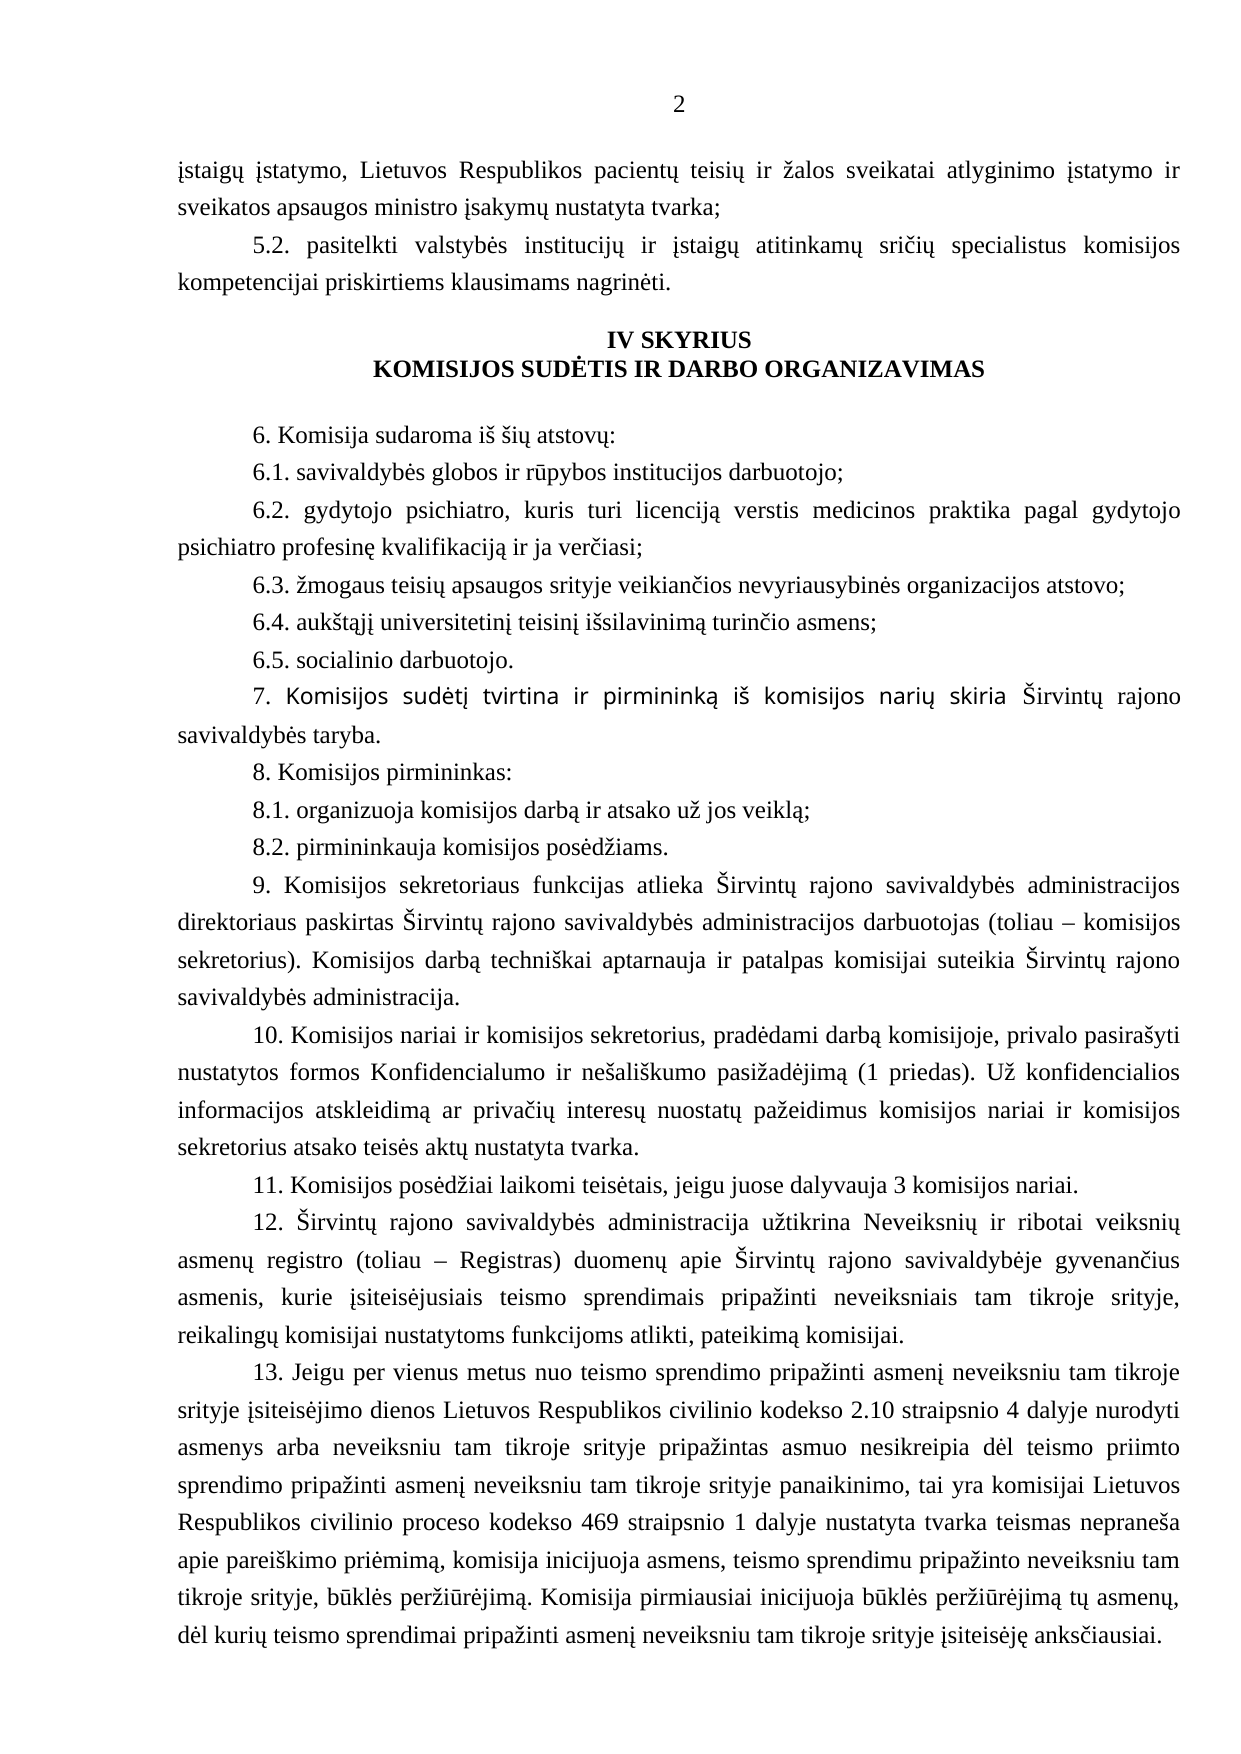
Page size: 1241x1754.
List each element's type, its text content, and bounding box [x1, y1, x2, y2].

text 6.1. savivaldybės globos ir rūpybos institucijos darbuotojo; [177, 449, 1181, 486]
text 6. Komisija sudaroma iš šių atstovų: [177, 411, 1181, 449]
text 6.5. socialinio darbuotojo. [177, 636, 1181, 674]
text 13. Jeigu per vienus metus nuo teismo sprendimo pripažinti asmenį neveiksniu tam tikroje srityje įsiteisėjimo dienos Lietuvos Respublikos civilinio kodekso 2.10 straipsnio 4 dalyje nurodyti asmenys arba neveiksniu tam tikroje srityje pripažintas asmuo nesikreipia dėl teismo priimto sprendimo pripažinti asmenį neveiksniu tam tikroje srityje panaikinimo, tai yra komisijai Lietuvos Respublikos civilinio proceso kodekso 469 straipsnio 1 dalyje nustatyta tvarka teismas nepraneša apie pareiškimo priėmimą, komisija inicijuoja asmens, teismo sprendimu pripažinto neveiksniu tam tikroje srityje, būklės peržiūrėjimą. Komisija pirmiausiai inicijuoja būklės peržiūrėjimą tų asmenų, dėl kurių teismo sprendimai pripažinti asmenį neveiksniu tam tikroje srityje įsiteisėję anksčiausiai. [177, 1349, 1181, 1649]
text 9. Komisijos sekretoriaus funkcijas atlieka Širvintų rajono savivaldybės administracijos direktoriaus paskirtas Širvintų rajono savivaldybės administracijos darbuotojas (toliau – komisijos sekretorius). Komisijos darbą techniškai aptarnauja ir patalpas komisijai suteikia Širvintų rajono savivaldybės administracija. [177, 861, 1181, 1011]
text 12. Širvintų rajono savivaldybės administracija užtikrina Neveiksnių ir ribotai veiksnių asmenų registro (toliau – Registras) duomenų apie Širvintų rajono savivaldybėje gyvenančius asmenis, kurie įsiteisėjusiais teismo sprendimais pripažinti neveiksniais tam tikroje srityje, reikalingų komisijai nustatytoms funkcijoms atlikti, pateikimą komisijai. [177, 1199, 1181, 1349]
text 7. Komisijos sudėtį tvirtina ir pirmininką iš komisijos narių skiria Širvintų rajono savivaldybės taryba. [177, 674, 1181, 749]
text įstaigų įstatymo, Lietuvos Respublikos pacientų teisių ir žalos sveikatai atlyginimo įstatymo ir sveikatos apsaugos ministro įsakymų nustatyta tvarka; [177, 146, 1181, 221]
text 10. Komisijos nariai ir komisijos sekretorius, pradėdami darbą komisijoje, privalo pasirašyti nustatytos formos Konfidencialumo ir nešališkumo pasižadėjimą (1 priedas). Už konfidencialios informacijos atskleidimą ar privačių interesų nuostatų pažeidimus komisijos nariai ir komisijos sekretorius atsako teisės aktų nustatyta tvarka. [177, 1011, 1181, 1161]
text 6.3. žmogaus teisių apsaugos srityje veikiančios nevyriausybinės organizacijos atstovo; [177, 561, 1181, 599]
text 11. Komisijos posėdžiai laikomi teisėtais, jeigu juose dalyvauja 3 komisijos nariai. [177, 1161, 1181, 1199]
text 6.4. aukštąjį universitetinį teisinį išsilavinimą turinčio asmens; [177, 599, 1181, 636]
text 8.1. organizuoja komisijos darbą ir atsako už jos veiklą; [177, 786, 1181, 824]
text 5.2. pasitelkti valstybės institucijų ir įstaigų atitinkamų sričių specialistus komisijos kompetencijai priskirtiems klausimams nagrinėti. [177, 221, 1181, 296]
text 8. Komisijos pirmininkas: [177, 749, 1181, 786]
text IV SKYRIUS [177, 325, 1181, 354]
text KOMISIJOS SUDĖTIS IR DARBO ORGANIZAVIMAS [177, 354, 1181, 382]
text 6.2. gydytojo psichiatro, kuris turi licenciją verstis medicinos praktika pagal gydytojo psichiatro profesinę kvalifikaciją ir ja verčiasi; [177, 486, 1181, 561]
text 8.2. pirmininkauja komisijos posėdžiams. [177, 824, 1181, 861]
